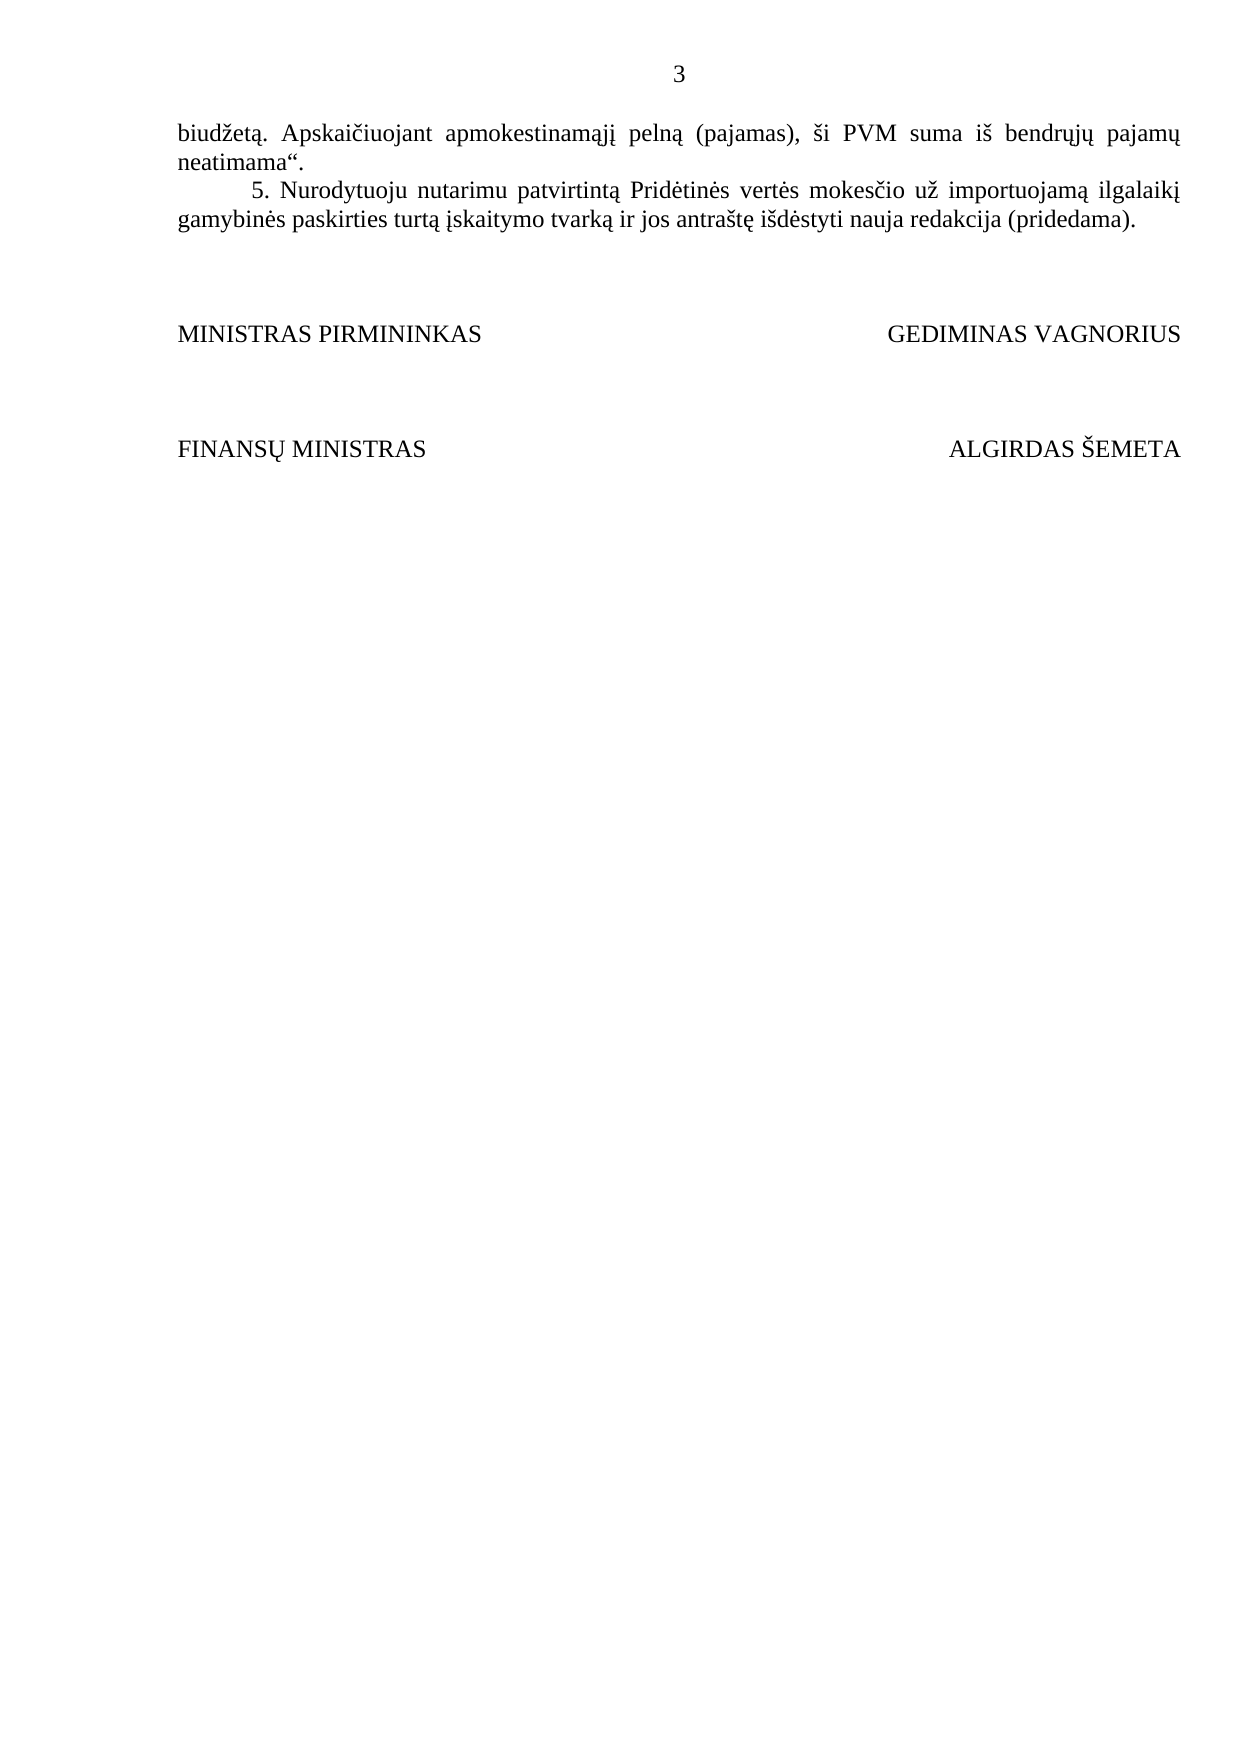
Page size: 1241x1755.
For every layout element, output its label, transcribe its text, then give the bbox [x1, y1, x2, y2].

text MINISTRAS PIRMININKAS GEDIMINAS VAGNORIUS [177, 319, 1181, 348]
text 5. Nurodytuoju nutarimu patvirtintą Pridėtinės vertės mokesčio už importuojamą ilgalaikį gamybinės paskirties turtą įskaitymo tvarką ir jos antraštę išdėstyti nauja redakcija (pridedama). [177, 176, 1181, 233]
text biudžetą. Apskaičiuojant apmokestinamąjį pelną (pajamas), ši PVM suma iš bendrųjų pajamų neatimama“. [177, 118, 1181, 176]
text FINANSŲ MINISTRAS ALGIRDAS ŠEMETA [177, 434, 1181, 463]
